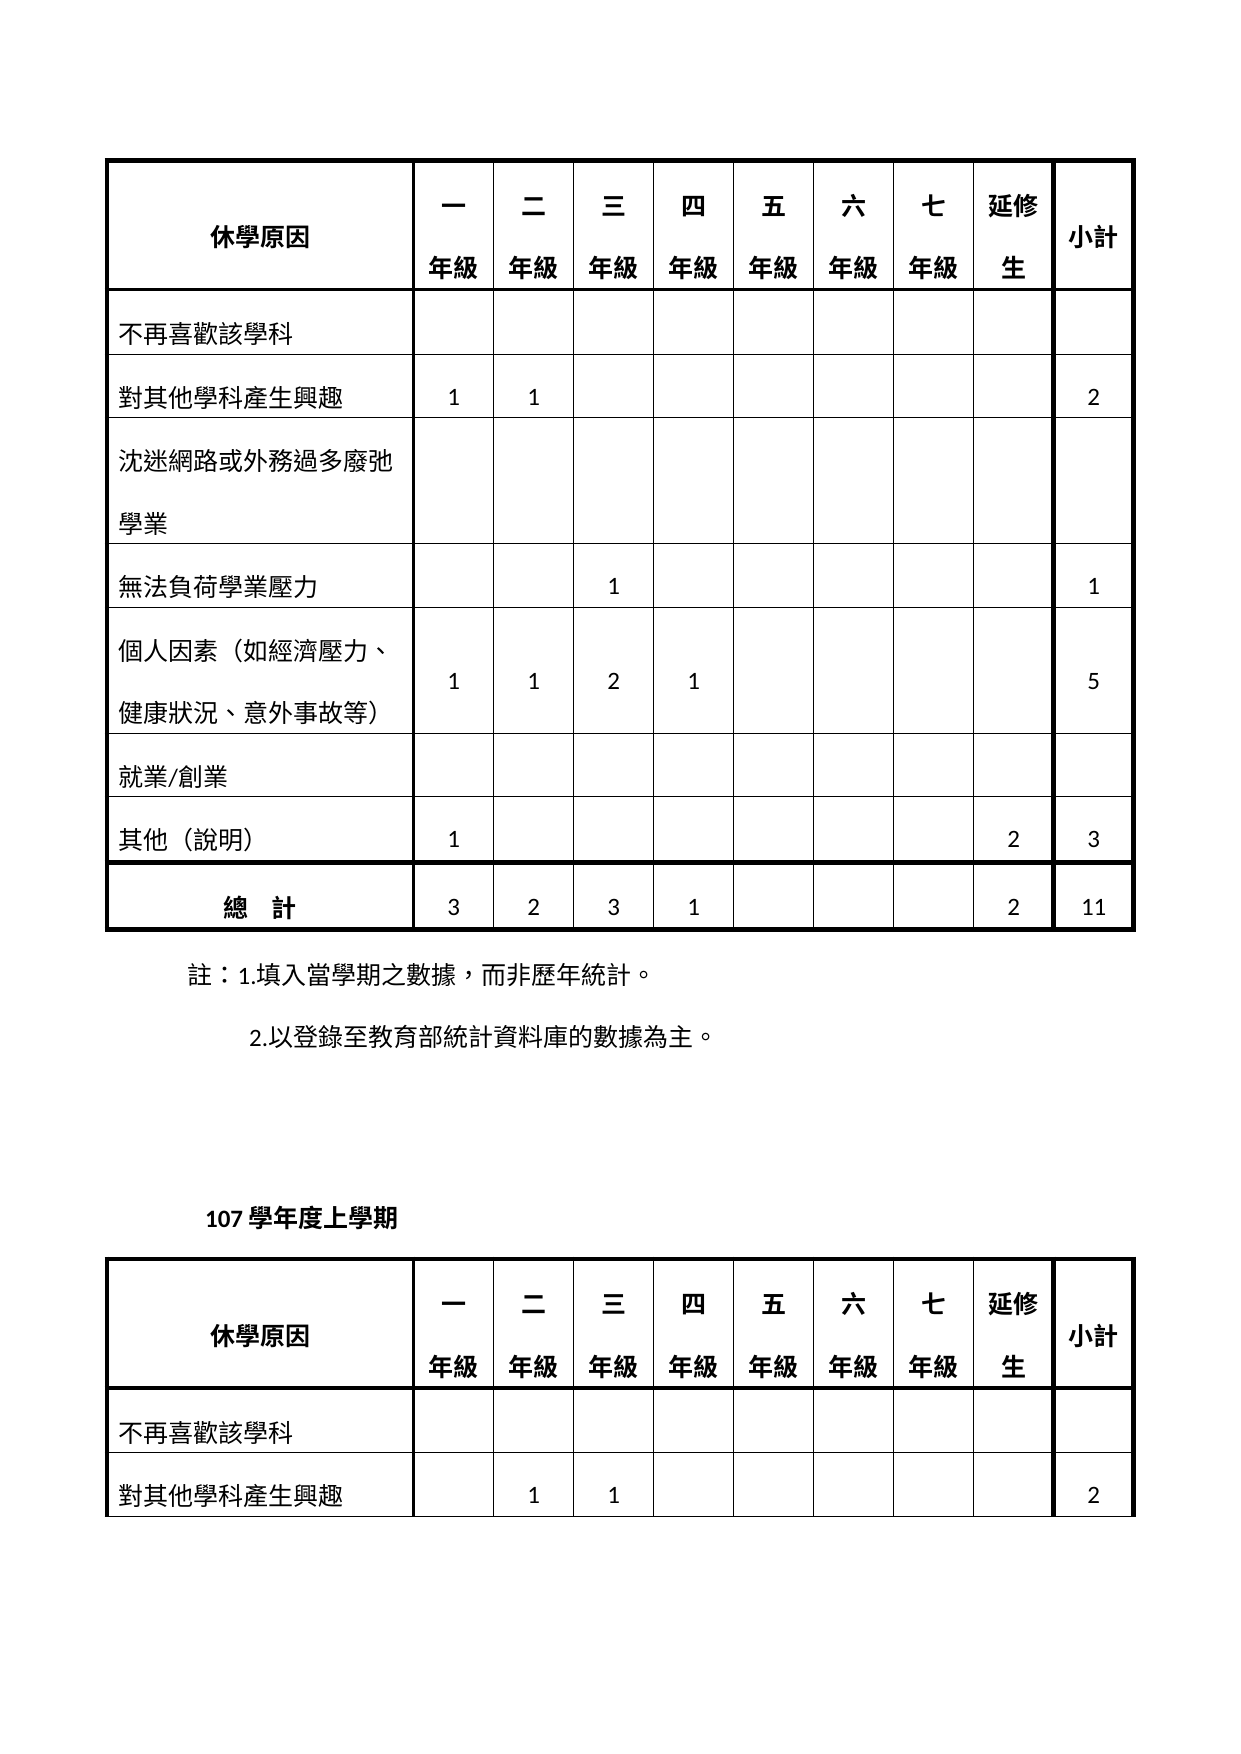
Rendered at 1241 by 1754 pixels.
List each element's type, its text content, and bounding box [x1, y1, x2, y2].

table_cell [894, 418, 973, 543]
table_cell [894, 291, 973, 353]
table_cell [814, 865, 893, 927]
table_header 小計 [1056, 163, 1131, 288]
table_cell [894, 1390, 973, 1452]
table_cell [574, 1390, 653, 1452]
table_cell 1 [494, 355, 573, 417]
table_cell [734, 734, 813, 796]
table_header 七 年級 [894, 163, 973, 288]
table_cell [974, 734, 1051, 796]
table_cell [415, 734, 493, 796]
table_cell [814, 544, 893, 607]
table_header 四 年級 [654, 1261, 733, 1386]
table_header 一 年級 [415, 163, 493, 288]
table_cell [974, 418, 1051, 543]
table_cell 1 [574, 1453, 653, 1516]
table_cell 無法負荷學業壓力 [109, 544, 412, 607]
table_cell 就業/創業 [109, 734, 412, 796]
table_cell [814, 291, 893, 353]
table_cell 1 [654, 608, 733, 733]
table_header 三 年級 [574, 163, 653, 288]
table_cell [734, 1453, 813, 1516]
table_cell [974, 291, 1051, 353]
table_header 五 年級 [734, 163, 813, 288]
table_cell [654, 418, 733, 543]
text 107學年度上學期 [205, 1175, 1053, 1238]
table_cell [654, 544, 733, 607]
table_cell [974, 355, 1051, 417]
table_cell 2 [974, 865, 1051, 927]
table_cell [814, 355, 893, 417]
table_cell [894, 797, 973, 860]
table_cell [1056, 734, 1131, 796]
table_cell [734, 291, 813, 353]
table_cell 2 [494, 865, 573, 927]
table_cell 1 [415, 355, 493, 417]
table_cell [654, 1390, 733, 1452]
table_header 休學原因 [109, 163, 412, 288]
table_cell [494, 1390, 573, 1452]
table_cell 2 [574, 608, 653, 733]
table_header 休學原因 [109, 1261, 412, 1386]
table_cell [974, 1390, 1051, 1452]
table_cell 1 [574, 544, 653, 607]
table_cell [654, 1453, 733, 1516]
table_cell [894, 1453, 973, 1516]
table_header 小計 [1056, 1261, 1131, 1386]
table_cell 不再喜歡該學科 [109, 291, 412, 353]
table_cell [415, 1390, 493, 1452]
table_header 二 年級 [494, 163, 573, 288]
table_cell [494, 291, 573, 353]
table_cell 1 [654, 865, 733, 927]
table_cell 1 [415, 797, 493, 860]
table_cell 2 [974, 797, 1051, 860]
table_cell [814, 797, 893, 860]
table_cell [494, 734, 573, 796]
table_header 二 年級 [494, 1261, 573, 1386]
table_cell [574, 797, 653, 860]
table_cell 1 [1056, 544, 1131, 607]
table_cell [654, 734, 733, 796]
table_cell [974, 608, 1051, 733]
table_cell 2 [1056, 355, 1131, 417]
table_cell [574, 734, 653, 796]
table_cell [1056, 1390, 1131, 1452]
table_cell 其他（說明） [109, 797, 412, 860]
table_cell [894, 734, 973, 796]
table_cell 1 [494, 608, 573, 733]
text 2.以登錄至教育部統計資料庫的數據為主。 [187, 994, 1053, 1057]
table_header 延修生 [974, 1261, 1051, 1386]
table_header 六 年級 [814, 1261, 893, 1386]
table_cell [894, 544, 973, 607]
table_cell [1056, 418, 1131, 543]
table_cell [734, 544, 813, 607]
table_cell [415, 291, 493, 353]
table_header 延修生 [974, 163, 1051, 288]
table_cell [654, 355, 733, 417]
table_cell [734, 1390, 813, 1452]
table_cell [494, 418, 573, 543]
table_cell [494, 544, 573, 607]
table_cell [814, 608, 893, 733]
table_cell [494, 797, 573, 860]
table_cell 11 [1056, 865, 1131, 927]
table_cell [814, 734, 893, 796]
table_cell 1 [415, 608, 493, 733]
table_cell 2 [1056, 1453, 1131, 1516]
table_header 一 年級 [415, 1261, 493, 1386]
table_cell 3 [1056, 797, 1131, 860]
table_cell 個人因素（如經濟壓力、健康狀況、意外事故等） [109, 608, 412, 733]
table_cell [654, 291, 733, 353]
table_cell [814, 1390, 893, 1452]
table_cell [734, 797, 813, 860]
table_cell [574, 355, 653, 417]
table_cell [974, 1453, 1051, 1516]
table_cell 總 計 [109, 865, 412, 927]
table_header 七 年級 [894, 1261, 973, 1386]
table_header 六 年級 [814, 163, 893, 288]
table_cell [894, 355, 973, 417]
table_cell 沈迷網路或外務過多廢弛學業 [109, 418, 412, 543]
table_cell [734, 355, 813, 417]
table_cell 對其他學科產生興趣 [109, 1453, 412, 1516]
table_cell [814, 418, 893, 543]
table_header 四 年級 [654, 163, 733, 288]
table_cell [734, 418, 813, 543]
table_cell [734, 865, 813, 927]
table_cell [974, 544, 1051, 607]
table_cell [415, 418, 493, 543]
table_cell 3 [415, 865, 493, 927]
table_header 五 年級 [734, 1261, 813, 1386]
table_cell 對其他學科產生興趣 [109, 355, 412, 417]
table_cell [574, 418, 653, 543]
table_cell [574, 291, 653, 353]
table_cell [654, 797, 733, 860]
text 註：1.填入當學期之數據，而非歷年統計。 [187, 932, 1053, 994]
table_cell 3 [574, 865, 653, 927]
table_cell [1056, 291, 1131, 353]
table_cell [734, 608, 813, 733]
table_cell [415, 544, 493, 607]
table_header 三 年級 [574, 1261, 653, 1386]
table_cell 1 [494, 1453, 573, 1516]
table_cell 不再喜歡該學科 [109, 1390, 412, 1452]
table_cell [814, 1453, 893, 1516]
table_cell [894, 865, 973, 927]
table_cell [415, 1453, 493, 1516]
table_cell [894, 608, 973, 733]
table_cell 5 [1056, 608, 1131, 733]
